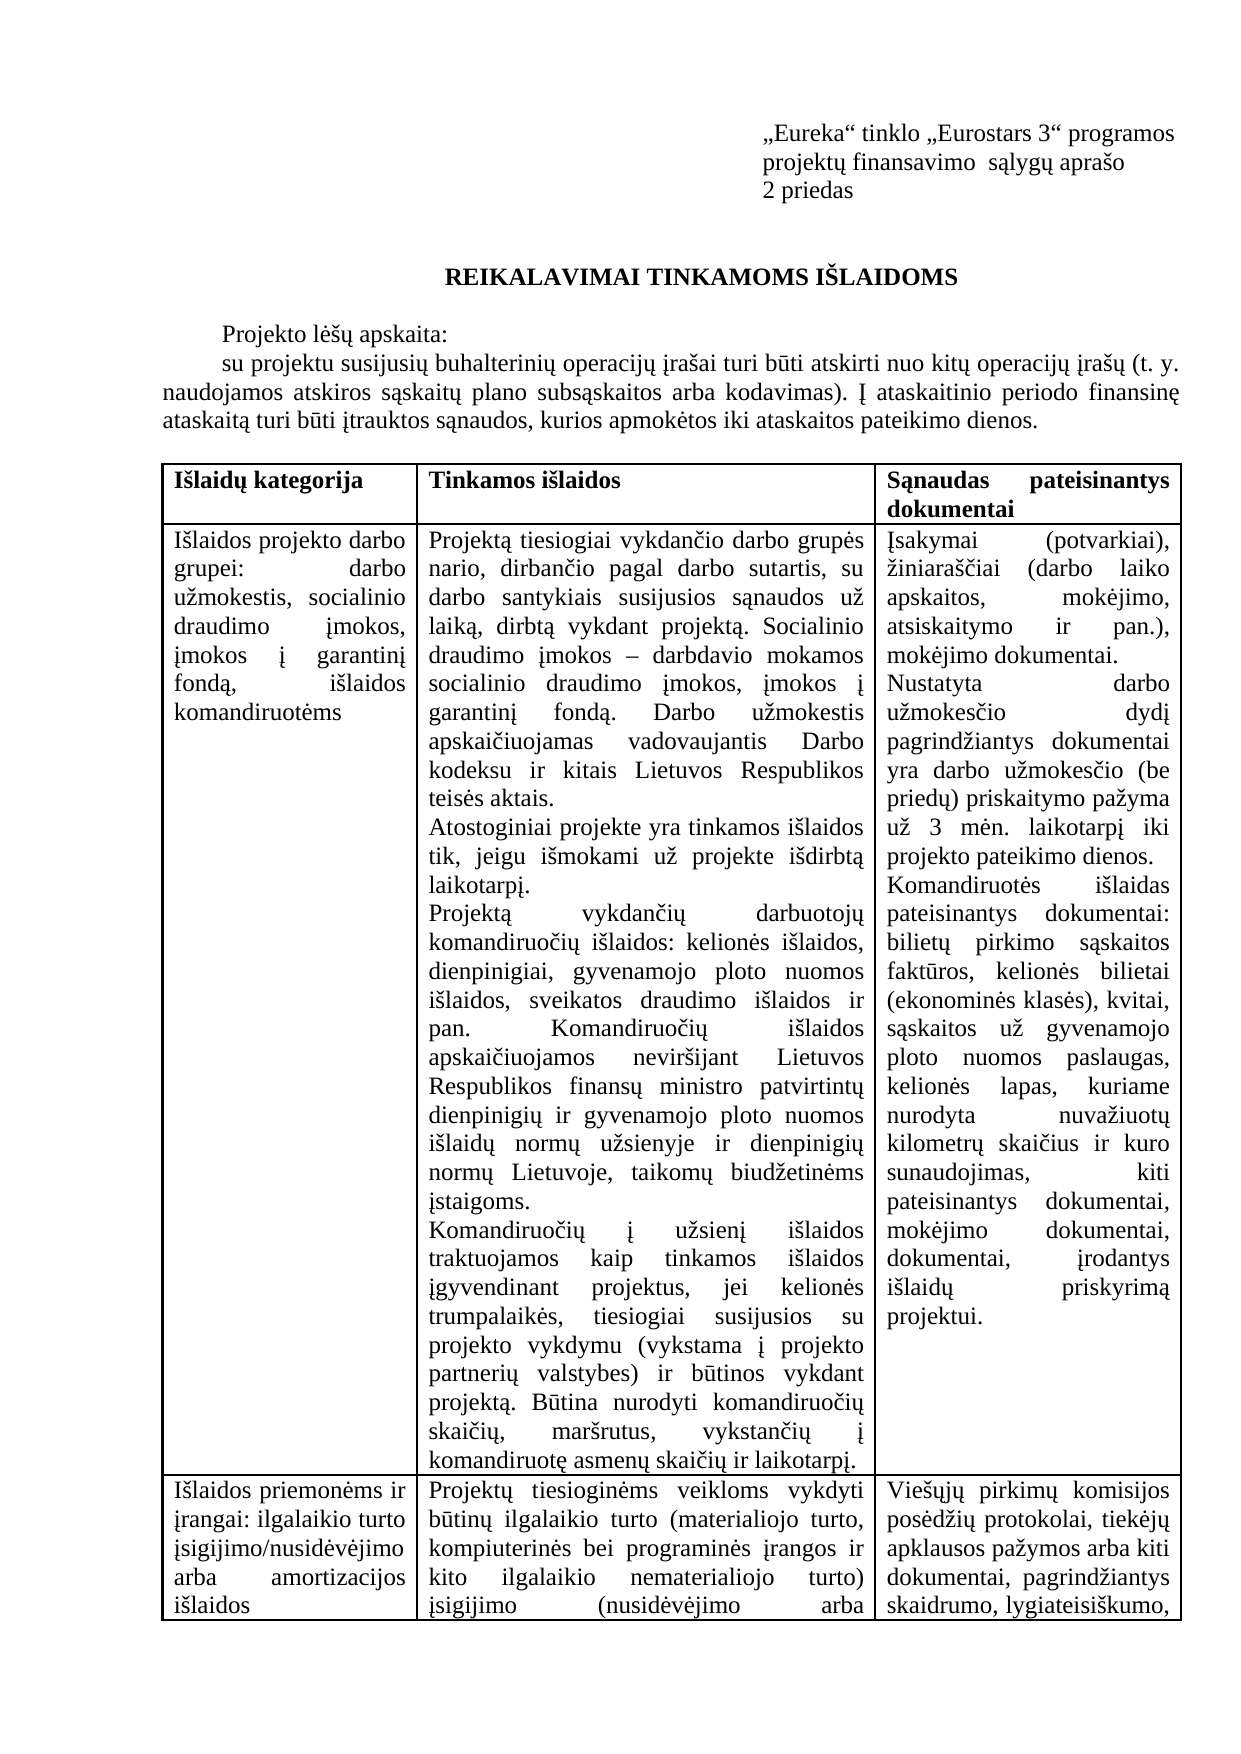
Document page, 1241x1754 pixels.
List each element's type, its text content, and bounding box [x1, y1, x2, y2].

text su projektu susijusių buhalterinių operacijų įrašai turi būti atskirti nuo kitų operacijų įrašų (t. y. naudojamos atskiros sąskaitų plano subsąskaitos arba kodavimas). Į ataskaitinio periodo finansinę ataskaitą turi būti įtrauktos sąnaudos, kurios apmokėtos iki ataskaitos pateikimo dienos. [162, 348, 1181, 434]
table_cell Įsakymai (potvarkiai), žiniaraščiai (darbo laiko apskaitos, mokėjimo, atsiskaitymo ir pan.), mokėjimo dokumentai. Nustatyta darbo užmokesčio dydį pagrindžiantys dokumentai yra darbo užmokesčio (be priedų) priskaitymo pažyma už 3 mėn. laikotarpį iki projekto pateikimo dienos. Komandiruotės išlaidas pateisinantys dokumentai: bilietų pirkimo sąskaitos faktūros, kelionės bilietai (ekonominės klasės), kvitai, sąskaitos už gyvenamojo ploto nuomos paslaugas, kelionės lapas, kuriame nurodyta nuvažiuotų kilometrų skaičius ir kuro sunaudojimas, kiti pateisinantys dokumentai, mokėjimo dokumentai, dokumentai, įrodantys išlaidų priskyrimą projektui. [876, 525, 1180, 1473]
table_header Sąnaudas pateisinantys dokumentai [876, 465, 1180, 523]
table_cell Projektą tiesiogiai vykdančio darbo grupės nario, dirbančio pagal darbo sutartis, su darbo santykiais susijusios sąnaudos už laiką, dirbtą vykdant projektą. Socialinio draudimo įmokos – darbdavio mokamos socialinio draudimo įmokos, įmokos į garantinį fondą. Darbo užmokestis apskaičiuojamas vadovaujantis Darbo kodeksu ir kitais Lietuvos Respublikos teisės aktais. Atostoginiai projekte yra tinkamos išlaidos tik, jeigu išmokami už projekte išdirbtą laikotarpį. Projektą vykdančių darbuotojų komandiruočių išlaidos: kelionės išlaidos, dienpinigiai, gyvenamojo ploto nuomos išlaidos, sveikatos draudimo išlaidos ir pan. Komandiruočių išlaidos apskaičiuojamos neviršijant Lietuvos Respublikos finansų ministro patvirtintų dienpinigių ir gyvenamojo ploto nuomos išlaidų normų užsienyje ir dienpinigių normų Lietuvoje, taikomų biudžetinėms įstaigoms. Komandiruočių į užsienį išlaidos traktuojamos kaip tinkamos išlaidos įgyvendinant projektus, jei kelionės trumpalaikės, tiesiogiai susijusios su projekto vykdymu (vykstama į projekto partnerių valstybes) ir būtinos vykdant projektą. Būtina nurodyti komandiruočių skaičių, maršrutus, vykstančių į komandiruotę asmenų skaičių ir laikotarpį. [418, 525, 874, 1473]
text projektų finansavimo sąlygų aprašo [762, 147, 1181, 176]
table_header Tinkamos išlaidos [418, 465, 874, 523]
table_cell Projektų tiesioginėms veikloms vykdyti būtinų ilgalaikio turto (materialiojo turto, kompiuterinės bei programinės įrangos ir kito ilgalaikio nematerialiojo turto) įsigijimo (nusidėvėjimo arba [418, 1476, 874, 1619]
text „Eureka“ tinklo „Eurostars 3“ programos [762, 118, 1181, 147]
text 2 priedas [762, 176, 1181, 204]
table_cell Išlaidos projekto darbo grupei: darbo užmokestis, socialinio draudimo įmokos, įmokos į garantinį fondą, išlaidos komandiruotėms [164, 525, 416, 1473]
text REIKALAVIMAI TINKAMOMS IŠLAIDOMS [162, 262, 1181, 291]
table_cell Viešųjų pirkimų komisijos posėdžių protokolai, tiekėjų apklausos pažymos arba kiti dokumentai, pagrindžiantys skaidrumo, lygiateisiškumo, [876, 1476, 1180, 1619]
table_cell Išlaidos priemonėms ir įrangai: ilgalaikio turto įsigijimo/nusidėvėjimo arba amortizacijos išlaidos [164, 1476, 416, 1619]
text Projekto lėšų apskaita: [162, 319, 1181, 348]
table_header Išlaidų kategorija [164, 465, 416, 523]
